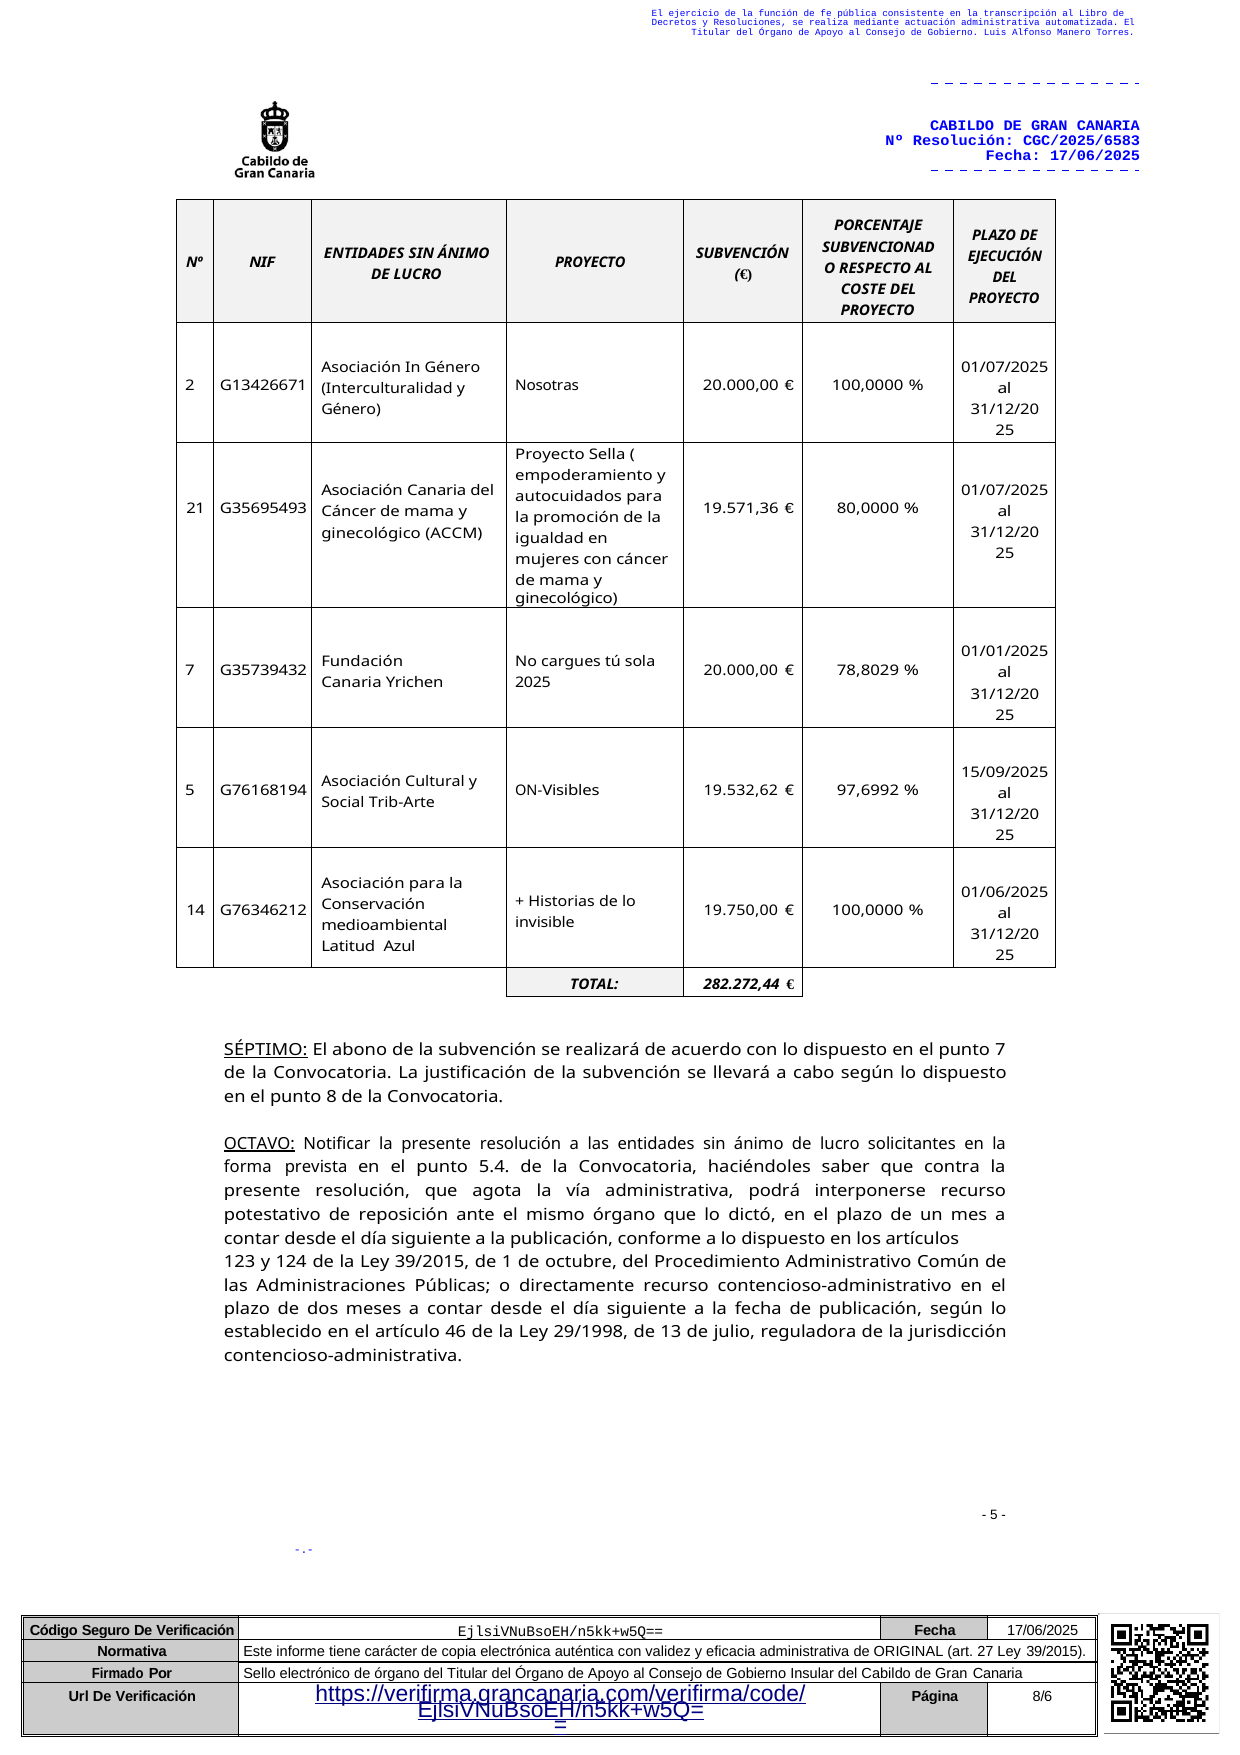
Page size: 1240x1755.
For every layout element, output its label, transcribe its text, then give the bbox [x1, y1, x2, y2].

text [15, 117, 229, 133]
table_cell 80,0000 % [803, 443, 953, 607]
table_cell TOTAL: [507, 968, 683, 996]
table_cell 19.571,36 € [684, 443, 802, 607]
table_cell Asociación Cultural y Social Trib-Arte [312, 728, 506, 847]
table_cell No cargues tú sola 2025 [507, 608, 683, 727]
text [15, 133, 229, 148]
table_cell Fundación Canaria Yrichen [312, 608, 506, 727]
table_cell Nosotras [507, 323, 683, 442]
table_cell 01/07/2025 al 31/12/2025 [954, 323, 1055, 442]
table_cell 01/01/2025 al 31/12/2025 [954, 608, 1055, 727]
text CABILDO DE GRAN CANARIA [315, 117, 1140, 133]
table_cell 282.272,44 € [684, 968, 802, 996]
text [15, 148, 229, 164]
table_cell [803, 968, 1055, 996]
table_cell G35739432 [214, 608, 311, 727]
table_cell 20.000,00 € [684, 323, 802, 442]
table_cell G13426671 [214, 323, 311, 442]
table_cell 19.532,62 € [684, 728, 802, 847]
table_cell 97,6992 % [803, 728, 953, 847]
table_cell 5 [177, 728, 213, 847]
table_cell 01/06/2025 al 31/12/2025 [954, 848, 1055, 967]
text Nº Resolución: CGC/2025/6583 [315, 133, 1140, 148]
table_cell Proyecto Sella ( empoderamiento y autocuidados para la promoción de la igualdad en mujeres con cáncer de mama y ginecológico) [507, 443, 683, 607]
text Titular del Órgano de Apoyo al Consejo de Gobierno. Luis Alfonso Manero Torres. [691, 28, 1166, 38]
table_cell G76346212 [214, 848, 311, 967]
table_header SUBVENCIÓN (€) [684, 200, 802, 322]
text - 5 - [15, 1507, 1007, 1522]
table_cell G76168194 [214, 728, 311, 847]
text -.- [293, 1544, 1166, 1557]
table_header ENTIDADES SIN ÁNIMO DE LUCRO [312, 200, 506, 322]
text SÉPTIMO: El abono de la subvención se realizará de acuerdo con lo dispuesto en el punto 7 de la Convocatoria. La justificación de la subvención se llevará a cabo según lo dispuesto en el punto 8 de la Convocatoria. [224, 1038, 1007, 1107]
table_header PLAZO DE EJECUCIÓN DEL PROYECTO [954, 200, 1055, 322]
table_cell Asociación para la Conservación medioambiental Latitud Azul [312, 848, 506, 967]
text El ejercicio de la función de fe pública consistente en la transcripción al Libro de Decretos y Resoluciones, se realiza mediante actuación administrativa automatizada. El [651, 9, 1166, 28]
text OCTAVO: Notificar la presente resolución a las entidades sin ánimo de lucro solicitantes en la forma prevista en el punto 5.4. de la Convocatoria, haciéndoles saber que contra la presente resolución, que agota la vía administrativa, podrá interponerse recurso potestativo de reposición ante el mismo órgano que lo dictó, en el plazo de un mes a contar desde el día siguiente a la publicación, conforme a lo dispuesto en los artículos [224, 1131, 1006, 1249]
table_cell 14 [177, 848, 213, 967]
table_cell Asociación Canaria del Cáncer de mama y ginecológico (ACCM) [312, 443, 506, 607]
table_header PROYECTO [507, 200, 683, 322]
table_cell 21 [177, 443, 213, 607]
table_header NIF [214, 200, 311, 322]
table_cell 100,0000 % [803, 323, 953, 442]
table_cell 2 [177, 323, 213, 442]
table_cell + Historias de lo invisible [507, 848, 683, 967]
table_header PORCENTAJE SUBVENCIONAD O RESPECTO AL COSTE DEL PROYECTO [803, 200, 953, 322]
table_cell Asociación In Género (Interculturalidad y Género) [312, 323, 506, 442]
table_cell 20.000,00 € [684, 608, 802, 727]
text Fecha: 17/06/2025 [315, 148, 1140, 164]
table_cell 15/09/2025 al 31/12/2025 [954, 728, 1055, 847]
table_cell ON-Visibles [507, 728, 683, 847]
table_header Nº [177, 200, 213, 322]
text 123 y 124 de la Ley 39/2015, de 1 de octubre, del Procedimiento Administrativo Común de las Administraciones Públicas; o directamente recurso contencioso-administrativo en el plazo de dos meses a contar desde el día siguiente a la fecha de publicación, según lo establecido en el artículo 46 de la Ley 29/1998, de 13 de julio, reguladora de la jurisdicción contencioso-administrativa. [224, 1250, 1007, 1366]
table_cell G35695493 [214, 443, 311, 607]
table_cell 78,8029 % [803, 608, 953, 727]
table_cell 19.750,00 € [684, 848, 802, 967]
table_cell 100,0000 % [803, 848, 953, 967]
table_cell [176, 968, 506, 996]
table_cell 01/07/2025 al 31/12/2025 [954, 443, 1055, 607]
table_cell 7 [177, 608, 213, 727]
